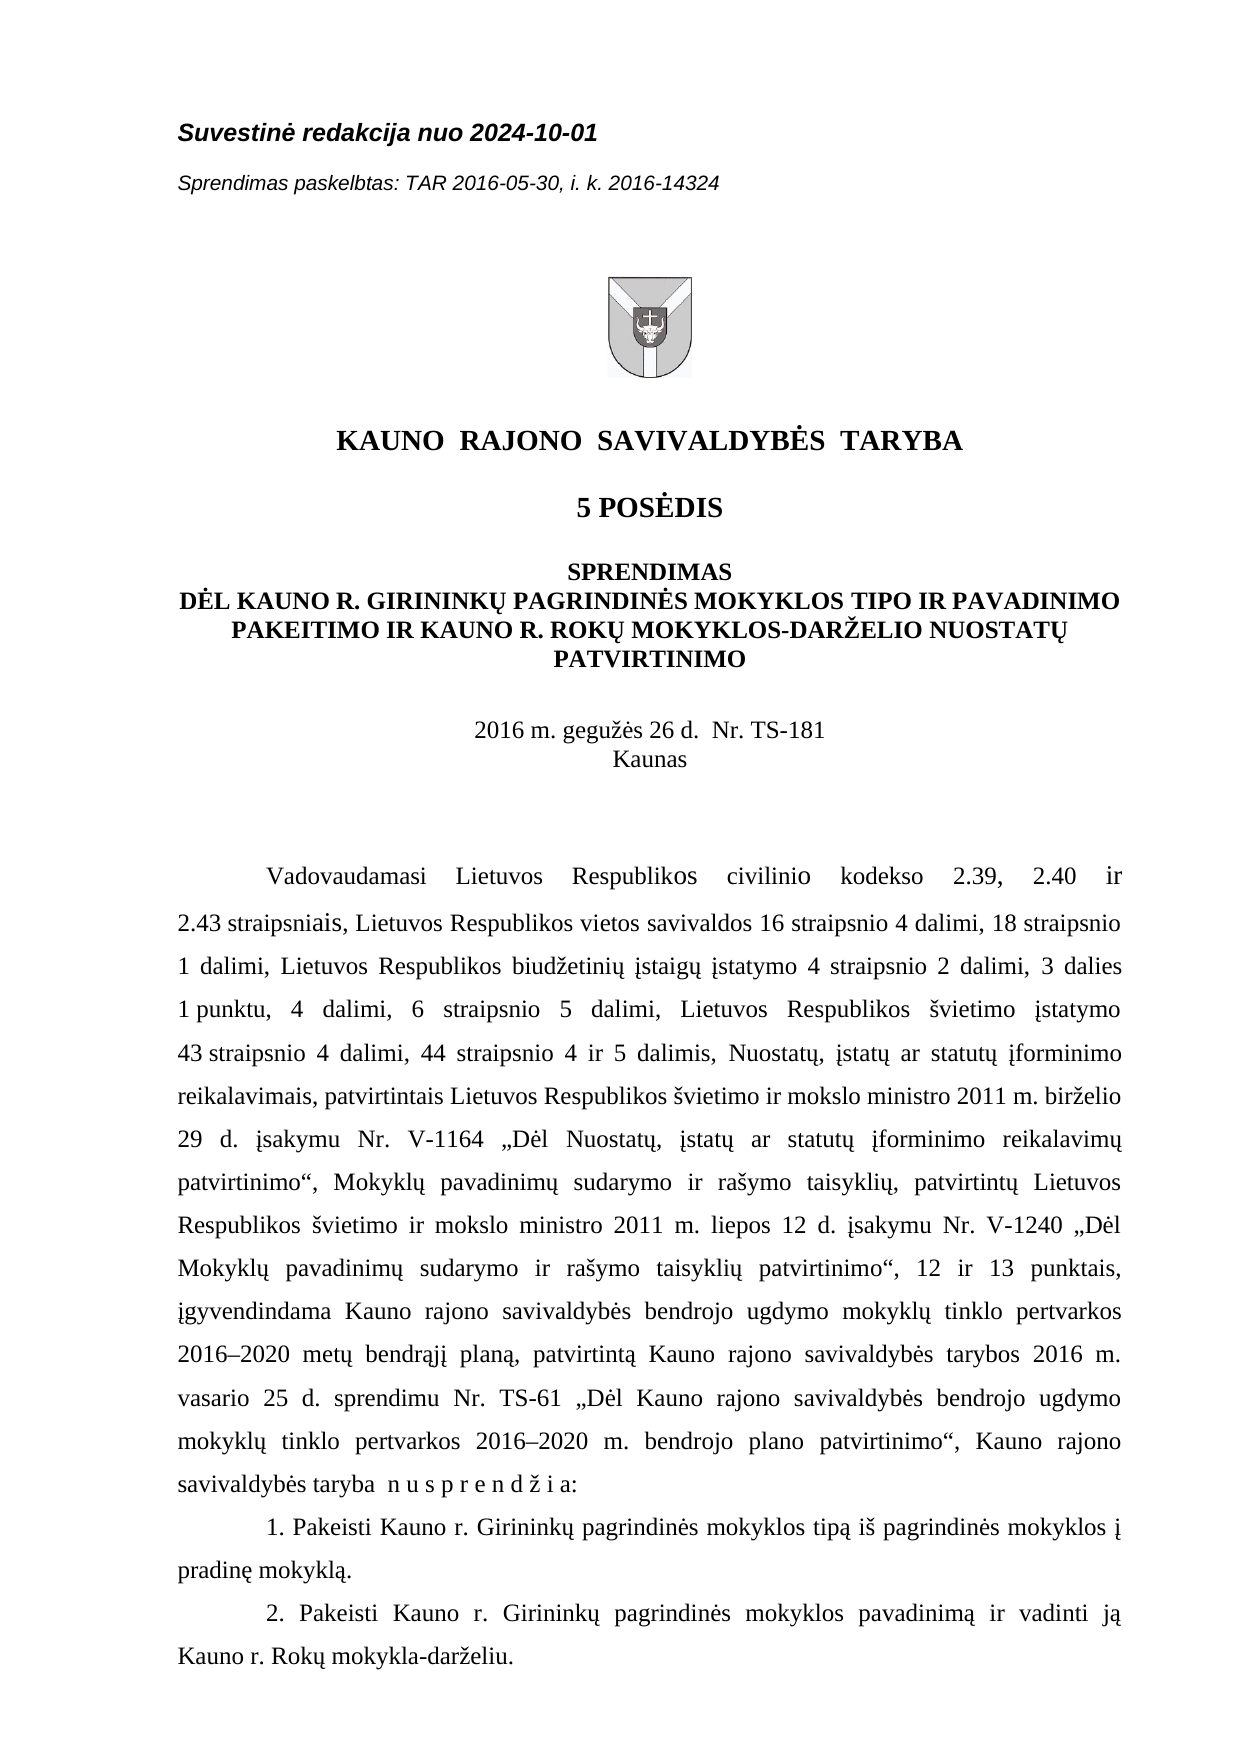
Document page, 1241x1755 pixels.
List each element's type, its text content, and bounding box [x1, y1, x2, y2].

text 5 POSĖDIS [177, 490, 1122, 524]
text KAUNO RAJONO SAVIVALDYBĖS TARYBA [177, 423, 1122, 457]
text 1. Pakeisti Kauno r. Girininkų pagrindinės mokyklos tipą iš pagrindinės mokyklos į pradinę mokyklą. [177, 1512, 1122, 1584]
text SPRENDIMAS [177, 557, 1122, 586]
text Sprendimas paskelbtas: TAR 2016-05-30, i. k. 2016-14324 [177, 171, 1122, 195]
text Kaunas [177, 744, 1122, 773]
text 2016 m. gegužės 26 d. Nr. TS-181 [177, 716, 1122, 744]
text Vadovaudamasi Lietuvos Respublikos civilinio kodekso 2.39, 2.40 ir 2.43 straipsniais, Lietuvos Respublikos vietos savivaldos 16 straipsnio 4 dalimi, 18 straipsnio 1 dalimi, Lietuvos Respublikos biudžetinių įstaigų įstatymo 4 straipsnio 2 dalimi, 3 dalies 1 punktu, 4 dalimi, 6 straipsnio 5 dalimi, Lietuvos Respublikos švietimo įstatymo 43 straipsnio 4 dalimi, 44 straipsnio 4 ir 5 dalimis, Nuostatų, įstatų ar statutų įforminimo reikalavimais, patvirtintais Lietuvos Respublikos švietimo ir mokslo ministro 2011 m. birželio 29 d. įsakymu Nr. V-1164 „Dėl Nuostatų, įstatų ar statutų įforminimo reikalavimų patvirtinimo“, Mokyklų pavadinimų sudarymo ir rašymo taisyklių, patvirtintų Lietuvos Respublikos švietimo ir mokslo ministro 2011 m. liepos 12 d. įsakymu Nr. V-1240 „Dėl Mokyklų pavadinimų sudarymo ir rašymo taisyklių patvirtinimo“, 12 ir 13 punktais, įgyvendindama Kauno rajono savivaldybės bendrojo ugdymo mokyklų tinklo pertvarkos 2016–2020 metų bendrąjį planą, patvirtintą Kauno rajono savivaldybės tarybos 2016 m. vasario 25 d. sprendimu Nr. TS-61 „Dėl Kauno rajono savivaldybės bendrojo ugdymo mokyklų tinklo pertvarkos 2016–2020 m. bendrojo plano patvirtinimo“, Kauno rajono savivaldybės taryba n u s p r e n d ž i a: [177, 859, 1122, 1498]
text DĖL KAUNO R. GIRININKŲ PAGRINDINĖS MOKYKLOS TIPO IR PAVADINIMO PAKEITIMO IR KAUNO R. ROKŲ MOKYKLOS-DARŽELIO NUOSTATŲ PATVIRTINIMO [177, 586, 1122, 672]
text 2. Pakeisti Kauno r. Girininkų pagrindinės mokyklos pavadinimą ir vadinti ją Kauno r. Rokų mokykla-darželiu. [177, 1598, 1122, 1670]
text Suvestinė redakcija nuo 2024-10-01 [177, 118, 1122, 147]
